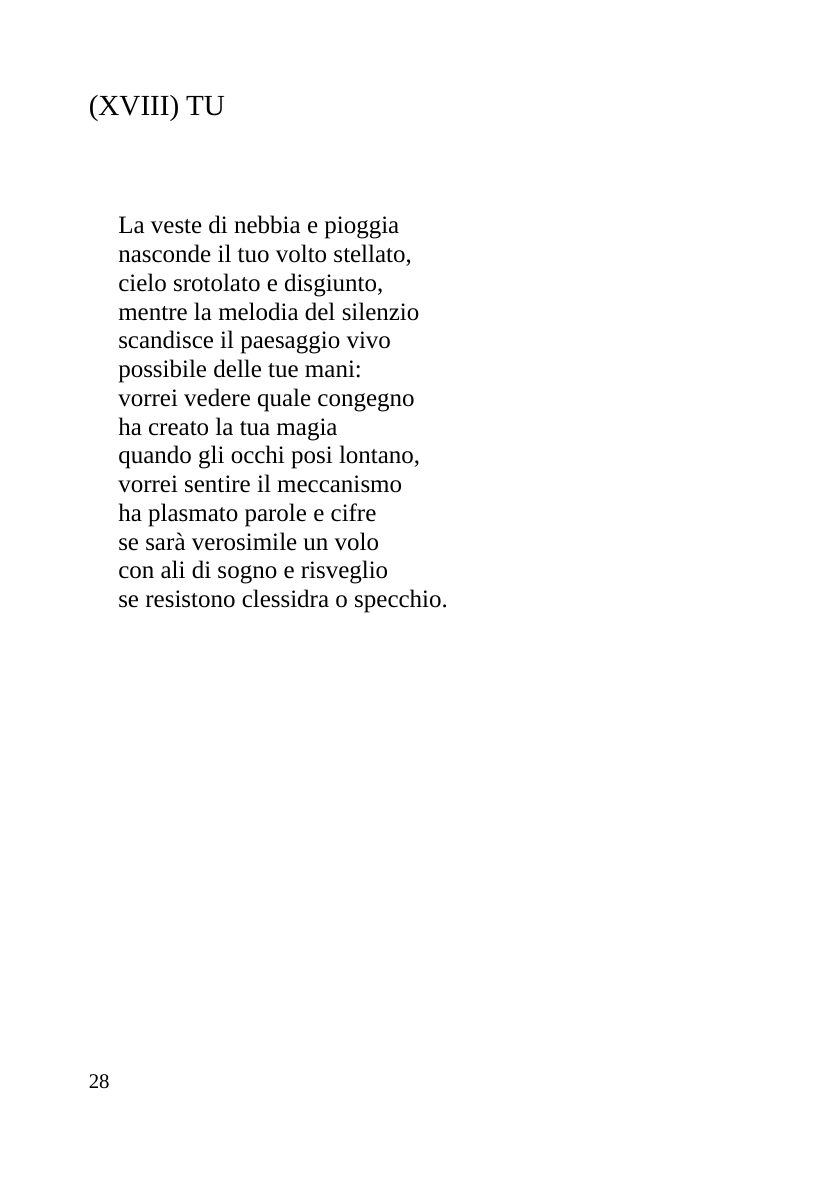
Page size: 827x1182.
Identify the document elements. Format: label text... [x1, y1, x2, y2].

text se sarà verosimile un volo [118, 527, 738, 556]
text quando gli occhi posi lontano, [118, 441, 738, 469]
text La veste di nebbia e pioggia [118, 211, 738, 239]
text ha creato la tua magia [118, 412, 738, 441]
text con ali di sogno e risveglio [118, 556, 738, 584]
text scandisce il paesaggio vivo [118, 326, 738, 354]
text nasconde il tuo volto stellato, [118, 239, 738, 268]
subtitle (XVIII) TU [88, 88, 738, 122]
text vorrei sentire il meccanismo [118, 469, 738, 498]
text vorrei vedere quale congegno [118, 383, 738, 412]
text possibile delle tue mani: [118, 354, 738, 383]
text mentre la melodia del silenzio [118, 297, 738, 326]
text ha plasmato parole e cifre [118, 498, 738, 527]
text se resistono clessidra o specchio. [118, 584, 738, 613]
text cielo srotolato e disgiunto, [118, 268, 738, 297]
